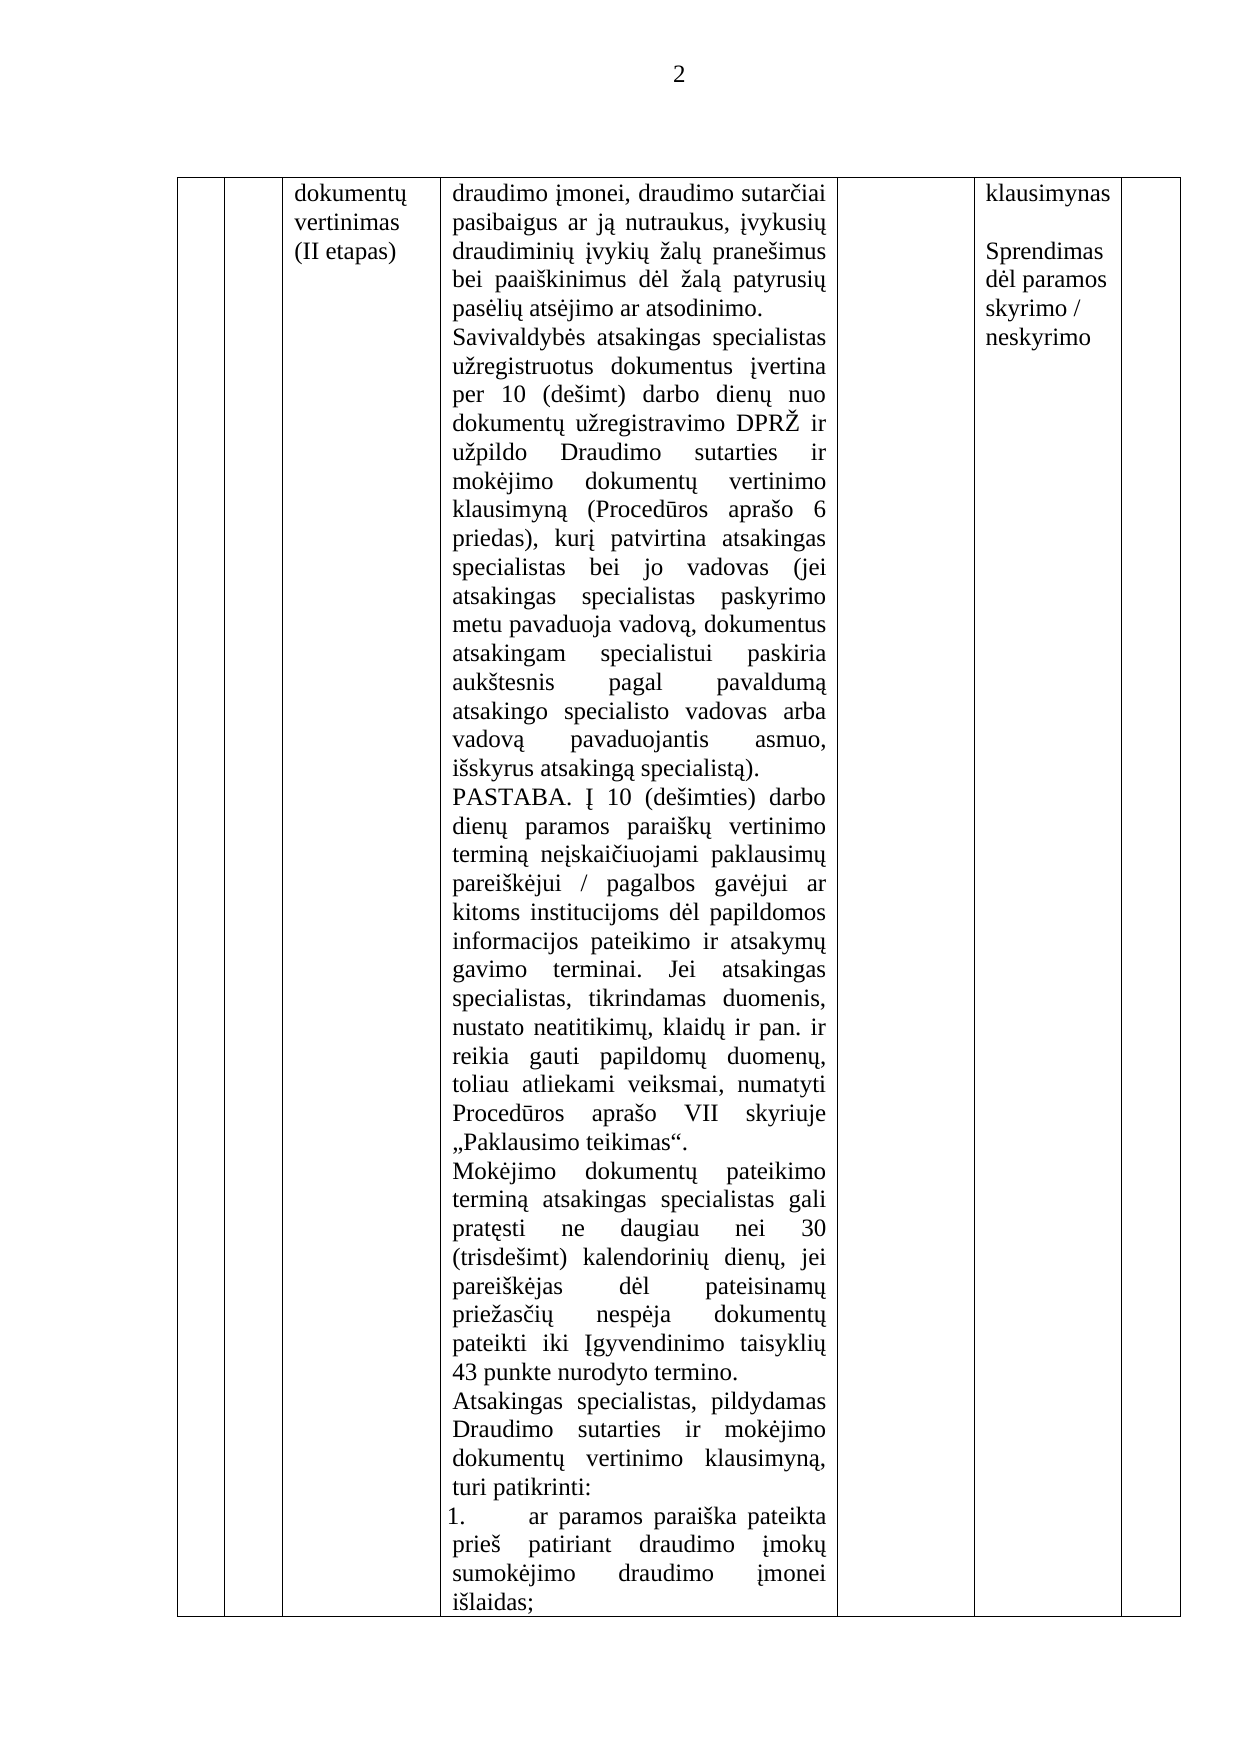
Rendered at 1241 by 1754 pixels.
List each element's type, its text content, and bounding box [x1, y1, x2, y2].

table_header [1122, 178, 1180, 1616]
table_header draudimo įmonei, draudimo sutarčiai pasibaigus ar ją nutraukus, įvykusių draudiminių įvykių žalų pranešimus bei paaiškinimus dėl žalą patyrusių pasėlių atsėjimo ar atsodinimo. Savivaldybės atsakingas specialistas užregistruotus dokumentus įvertina per 10 (dešimt) darbo dienų nuo dokumentų užregistravimo DPRŽ ir užpildo Draudimo sutarties ir mokėjimo dokumentų vertinimo klausimyną (Procedūros aprašo 6 priedas), kurį patvirtina atsakingas specialistas bei jo vadovas (jei atsakingas specialistas paskyrimo metu pavaduoja vadovą, dokumentus atsakingam specialistui paskiria aukštesnis pagal pavaldumą atsakingo specialisto vadovas arba vadovą pavaduojantis asmuo, išskyrus atsakingą specialistą). PASTABA. Į 10 (dešimties) darbo dienų paramos paraiškų vertinimo terminą neįskaičiuojami paklausimų pareiškėjui / pagalbos gavėjui ar kitoms institucijoms dėl papildomos informacijos pateikimo ir atsakymų gavimo terminai. Jei atsakingas specialistas, tikrindamas duomenis, nustato neatitikimų, klaidų ir pan. ir reikia gauti papildomų duomenų, toliau atliekami veiksmai, numatyti Procedūros aprašo VII skyriuje „Paklausimo teikimas“. Mokėjimo dokumentų pateikimo terminą atsakingas specialistas gali pratęsti ne daugiau nei 30 (trisdešimt) kalendorinių dienų, jei pareiškėjas dėl pateisinamų priežasčių nespėja dokumentų pateikti iki Įgyvendinimo taisyklių 43 punkte nurodyto termino. Atsakingas specialistas, pildydamas Draudimo sutarties ir mokėjimo dokumentų vertinimo klausimyną, turi patikrinti: 1. ar paramos paraiška pateikta prieš patiriant draudimo įmokų sumokėjimo draudimo įmonei išlaidas; [441, 178, 837, 1616]
table_header [178, 178, 224, 1616]
table_header [225, 178, 282, 1616]
table_header dokumentų vertinimas (II etapas) [283, 178, 440, 1616]
table_header klausimynas Sprendimas dėl paramos skyrimo / neskyrimo [975, 178, 1121, 1616]
table_header [838, 178, 974, 1616]
